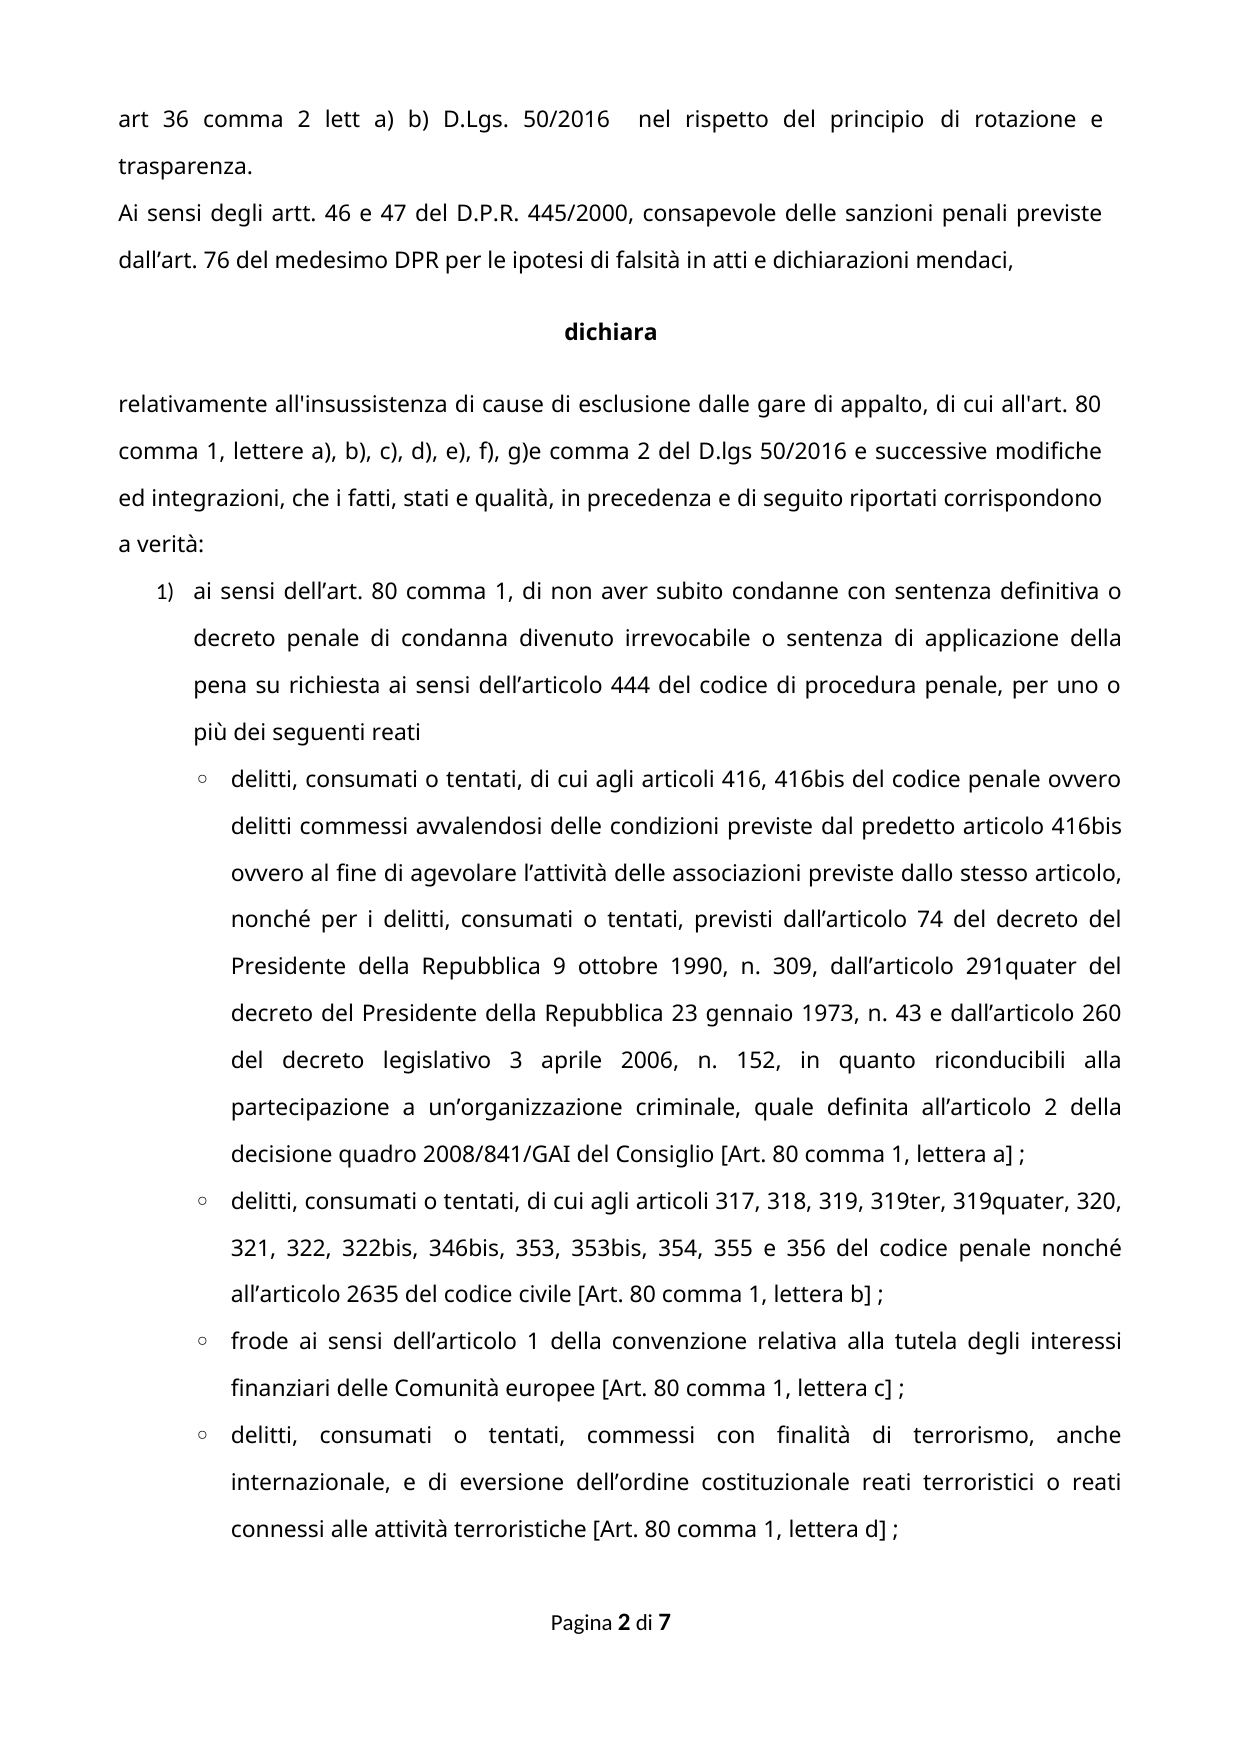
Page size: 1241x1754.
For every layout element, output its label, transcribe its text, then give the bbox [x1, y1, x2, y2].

list ai sensi dell’art. 80 comma 1, di non aver subito condanne con sentenza definitiva o decreto penale di condanna divenuto irrevocabile o sentenza di applicazione della pena su richiesta ai sensi dell’articolo 444 del codice di procedura penale, per uno o più dei seguenti reati [156, 575, 1123, 747]
list delitti, consumati o tentati, di cui agli articoli 416, 416bis del codice penale ovvero delitti commessi avvalendosi delle condizioni previste dal predetto articolo 416bis ovvero al fine di agevolare l’attività delle associazioni previste dallo stesso articolo, nonché per i delitti, consumati o tentati, previsti dall’articolo 74 del decreto del Presidente della Repubblica 9 ottobre 1990, n. 309, dall’articolo 291quater del decreto del Presidente della Repubblica 23 gennaio 1973, n. 43 e dall’articolo 260 del decreto legislativo 3 aprile 2006, n. 152, in quanto riconducibili alla partecipazione a un’organizzazione criminale, quale definita all’articolo 2 della decisione quadro 2008/841/GAI del Consiglio [Art. 80 comma 1, lettera a] ; [193, 763, 1123, 1169]
list delitti, consumati o tentati, di cui agli articoli 317, 318, 319, 319ter, 319quater, 320, 321, 322, 322bis, 346bis, 353, 353bis, 354, 355 e 356 del codice penale nonché all’articolo 2635 del codice civile [Art. 80 comma 1, lettera b] ; [193, 1185, 1123, 1310]
list frode ai sensi dell’articolo 1 della convenzione relativa alla tutela degli interessi finanziari delle Comunità europee [Art. 80 comma 1, lettera c] ; [193, 1325, 1123, 1403]
text dichiara [118, 316, 1103, 347]
text relativamente all'insussistenza di cause di esclusione dalle gare di appalto, di cui all'art. 80 comma 1, lettere a), b), c), d), e), f), g)e comma 2 del D.lgs 50/2016 e successive modifiche ed integrazioni, che i fatti, stati e qualità, in precedenza e di seguito riportati corrispondono a verità: [118, 388, 1103, 560]
text Ai sensi degli artt. 46 e 47 del D.P.R. 445/2000, consapevole delle sanzioni penali previste dall’art. 76 del medesimo DPR per le ipotesi di falsità in atti e dichiarazioni mendaci, [118, 197, 1103, 275]
text art 36 comma 2 lett a) b) D.Lgs. 50/2016 nel rispetto del principio di rotazione e trasparenza. [118, 103, 1103, 182]
list delitti, consumati o tentati, commessi con finalità di terrorismo, anche internazionale, e di eversione dell’ordine costituzionale reati terroristici o reati connessi alle attività terroristiche [Art. 80 comma 1, lettera d] ; [193, 1419, 1123, 1544]
